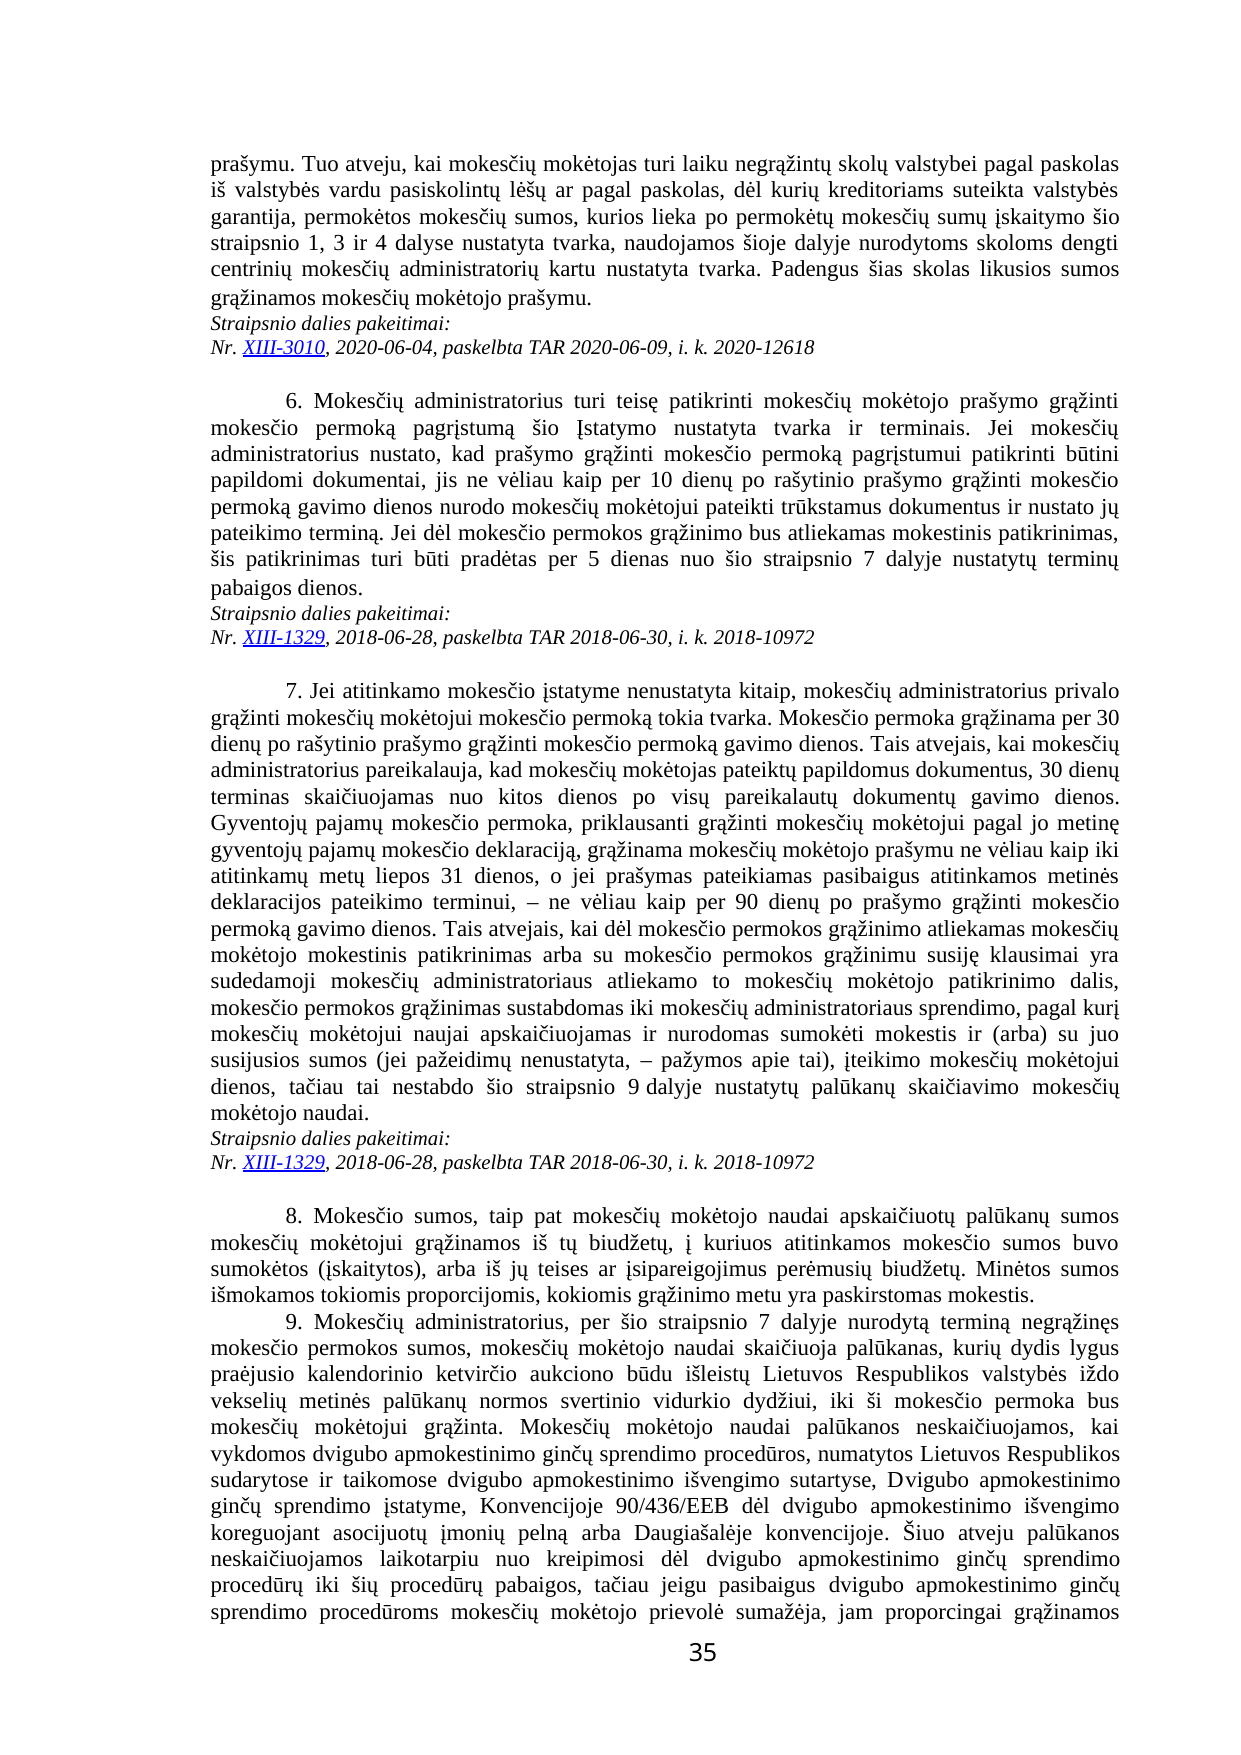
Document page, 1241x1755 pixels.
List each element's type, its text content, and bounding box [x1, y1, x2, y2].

text Nr. XIII-3010, 2020-06-04, paskelbta TAR 2020-06-09, i. k. 2020-12618 [210, 334, 1120, 359]
text 6. Mokesčių administratorius turi teisę patikrinti mokesčių mokėtojo prašymo grąžinti mokesčio permoką pagrįstumą šio Įstatymo nustatyta tvarka ir terminais. Jei mokesčių administratorius nustato, kad prašymo grąžinti mokesčio permoką pagrįstumui patikrinti būtini papildomi dokumentai, jis ne vėliau kaip per 10 dienų po rašytinio prašymo grąžinti mokesčio permoką gavimo dienos nurodo mokesčių mokėtojui pateikti trūkstamus dokumentus ir nustato jų pateikimo terminą. Jei dėl mokesčio permokos grąžinimo bus atliekamas mokestinis patikrinimas, šis patikrinimas turi būti pradėtas per 5 dienas nuo šio straipsnio 7 dalyje nustatytų terminų pabaigos dienos. [210, 387, 1120, 601]
text prašymu. Tuo atveju, kai mokesčių mokėtojas turi laiku negrąžintų skolų valstybei pagal paskolas iš valstybės vardu pasiskolintų lėšų ar pagal paskolas, dėl kurių kreditoriams suteikta valstybės garantija, permokėtos mokesčių sumos, kurios lieka po permokėtų mokesčių sumų įskaitymo šio straipsnio 1, 3 ir 4 dalyse nustatyta tvarka, naudojamos šioje dalyje nurodytoms skoloms dengti centrinių mokesčių administratorių kartu nustatyta tvarka. Padengus šias skolas likusios sumos grąžinamos mokesčių mokėtojo prašymu. [210, 150, 1120, 311]
text Straipsnio dalies pakeitimai: [210, 1126, 1120, 1149]
text 9. Mokesčių administratorius, per šio straipsnio 7 dalyje nurodytą terminą negrąžinęs mokesčio permokos sumos, mokesčių mokėtojo naudai skaičiuoja palūkanas, kurių dydis lygus praėjusio kalendorinio ketvirčio aukciono būdu išleistų Lietuvos Respublikos valstybės iždo vekselių metinės palūkanų normos svertinio vidurkio dydžiui, iki ši mokesčio permoka bus mokesčių mokėtojui grąžinta. Mokesčių mokėtojo naudai palūkanos neskaičiuojamos, kai vykdomos dvigubo apmokestinimo ginčų sprendimo procedūros, numatytos Lietuvos Respublikos sudarytose ir taikomose dvigubo apmokestinimo išvengimo sutartyse, Dvigubo apmokestinimo ginčų sprendimo įstatyme, Konvencijoje 90/436/EEB dėl dvigubo apmokestinimo išvengimo koreguojant asocijuotų įmonių pelną arba Daugiašalėje konvencijoje. Šiuo atveju palūkanos neskaičiuojamos laikotarpiu nuo kreipimosi dėl dvigubo apmokestinimo ginčų sprendimo procedūrų iki šių procedūrų pabaigos, tačiau jeigu pasibaigus dvigubo apmokestinimo ginčų sprendimo procedūroms mokesčių mokėtojo prievolė sumažėja, jam proporcingai grąžinamos [210, 1308, 1120, 1624]
text Straipsnio dalies pakeitimai: [210, 601, 1120, 625]
text Nr. XIII-1329, 2018-06-28, paskelbta TAR 2018-06-30, i. k. 2018-10972 [210, 625, 1120, 649]
text 8. Mokesčio sumos, taip pat mokesčių mokėtojo naudai apskaičiuotų palūkanų sumos mokesčių mokėtojui grąžinamos iš tų biudžetų, į kuriuos atitinkamos mokesčio sumos buvo sumokėtos (įskaitytos), arba iš jų teises ar įsipareigojimus perėmusių biudžetų. Minėtos sumos išmokamos tokiomis proporcijomis, kokiomis grąžinimo metu yra paskirstomas mokestis. [210, 1202, 1120, 1308]
text Nr. XIII-1329, 2018-06-28, paskelbta TAR 2018-06-30, i. k. 2018-10972 [210, 1149, 1120, 1174]
text Straipsnio dalies pakeitimai: [210, 311, 1120, 334]
text 7. Jei atitinkamo mokesčio įstatyme nenustatyta kitaip, mokesčių administratorius privalo grąžinti mokesčių mokėtojui mokesčio permoką tokia tvarka. Mokesčio permoka grąžinama per 30 dienų po rašytinio prašymo grąžinti mokesčio permoką gavimo dienos. Tais atvejais, kai mokesčių administratorius pareikalauja, kad mokesčių mokėtojas pateiktų papildomus dokumentus, 30 dienų terminas skaičiuojamas nuo kitos dienos po visų pareikalautų dokumentų gavimo dienos. Gyventojų pajamų mokesčio permoka, priklausanti grąžinti mokesčių mokėtojui pagal jo metinę gyventojų pajamų mokesčio deklaraciją, grąžinama mokesčių mokėtojo prašymu ne vėliau kaip iki atitinkamų metų liepos 31 dienos, o jei prašymas pateikiamas pasibaigus atitinkamos metinės deklaracijos pateikimo terminui, – ne vėliau kaip per 90 dienų po prašymo grąžinti mokesčio permoką gavimo dienos. Tais atvejais, kai dėl mokesčio permokos grąžinimo atliekamas mokesčių mokėtojo mokestinis patikrinimas arba su mokesčio permokos grąžinimu susiję klausimai yra sudedamoji mokesčių administratoriaus atliekamo to mokesčių mokėtojo patikrinimo dalis, mokesčio permokos grąžinimas sustabdomas iki mokesčių administratoriaus sprendimo, pagal kurį mokesčių mokėtojui naujai apskaičiuojamas ir nurodomas sumokėti mokestis ir (arba) su juo susijusios sumos (jei pažeidimų nenustatyta, – pažymos apie tai), įteikimo mokesčių mokėtojui dienos, tačiau tai nestabdo šio straipsnio 9 dalyje nustatytų palūkanų skaičiavimo mokesčių mokėtojo naudai. [210, 677, 1120, 1126]
